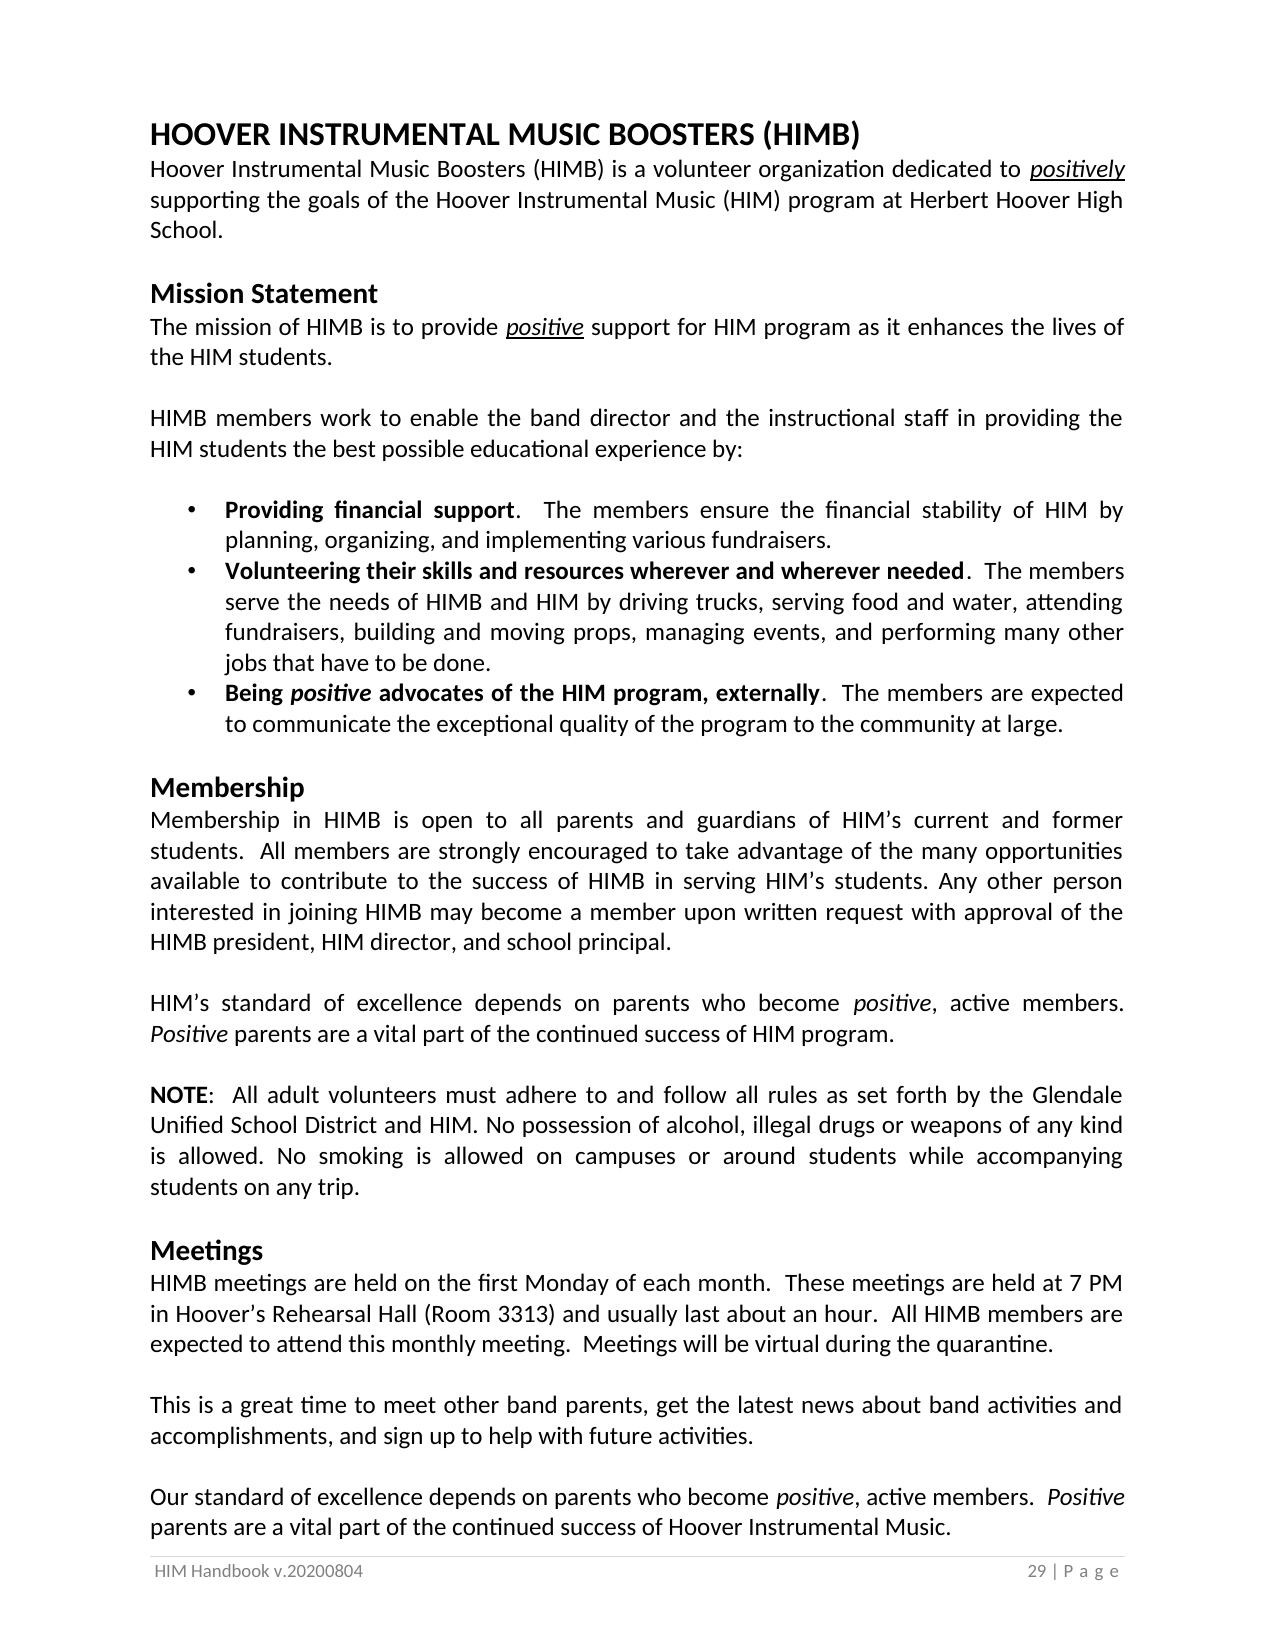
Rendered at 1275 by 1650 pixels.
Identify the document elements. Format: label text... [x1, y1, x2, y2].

text HIMB members work to enable the band director and the instructional staff in providing the HIM students the best possible educational experience by: [150, 402, 1125, 463]
list Volunteering their skills and resources wherever and wherever needed. The members serve the needs of HIMB and HIM by driving trucks, serving food and water, attending fundraisers, building and moving props, managing events, and performing many other jobs that have to be done. [187, 555, 1125, 677]
subtitle Meetings [150, 1232, 1125, 1267]
text HIMB meetings are held on the first Monday of each month. These meetings are held at 7 PM in Hoover’s Rehearsal Hall (Room 3313) and usually last about an hour. All HIMB members are expected to attend this monthly meeting. Meetings will be virtual during the quarantine. [150, 1267, 1125, 1359]
text The mission of HIMB is to provide positive support for HIM program as it enhances the lives of the HIM students. [150, 311, 1125, 372]
list Providing financial support. The members ensure the financial stability of HIM by planning, organizing, and implementing various fundraisers. [187, 494, 1125, 555]
subtitle Membership [150, 769, 1125, 804]
text NOTE: All adult volunteers must adhere to and follow all rules as set forth by the Glendale Unified School District and HIM. No possession of alcohol, illegal drugs or weapons of any kind is allowed. No smoking is allowed on campuses or around students while accompanying students on any trip. [150, 1079, 1125, 1201]
text HIM’s standard of excellence depends on parents who become positive, active members. Positive parents are a vital part of the continued success of HIM program. [150, 987, 1125, 1048]
text Hoover Instrumental Music Boosters (HIMB) is a volunteer organization dedicated to positively supporting the goals of the Hoover Instrumental Music (HIM) program at Herbert Hoover High School. [150, 153, 1125, 245]
text Membership in HIMB is open to all parents and guardians of HIM’s current and former students. All members are strongly encouraged to take advantage of the many opportunities available to contribute to the success of HIMB in serving HIM’s students. Any other person interested in joining HIMB may become a member upon written request with approval of the HIMB president, HIM director, and school principal. [150, 804, 1125, 957]
subtitle HOOVER INSTRUMENTAL MUSIC BOOSTERS (HIMB) [150, 112, 1125, 153]
list Being positive advocates of the HIM program, externally. The members are expected to communicate the exceptional quality of the program to the community at large. [187, 677, 1125, 738]
text Our standard of excellence depends on parents who become positive, active members. Positive parents are a vital part of the continued success of Hoover Instrumental Music. [150, 1481, 1125, 1542]
text This is a great time to meet other band parents, get the latest news about band activities and accomplishments, and sign up to help with future activities. [150, 1389, 1125, 1450]
subtitle Mission Statement [150, 275, 1125, 311]
